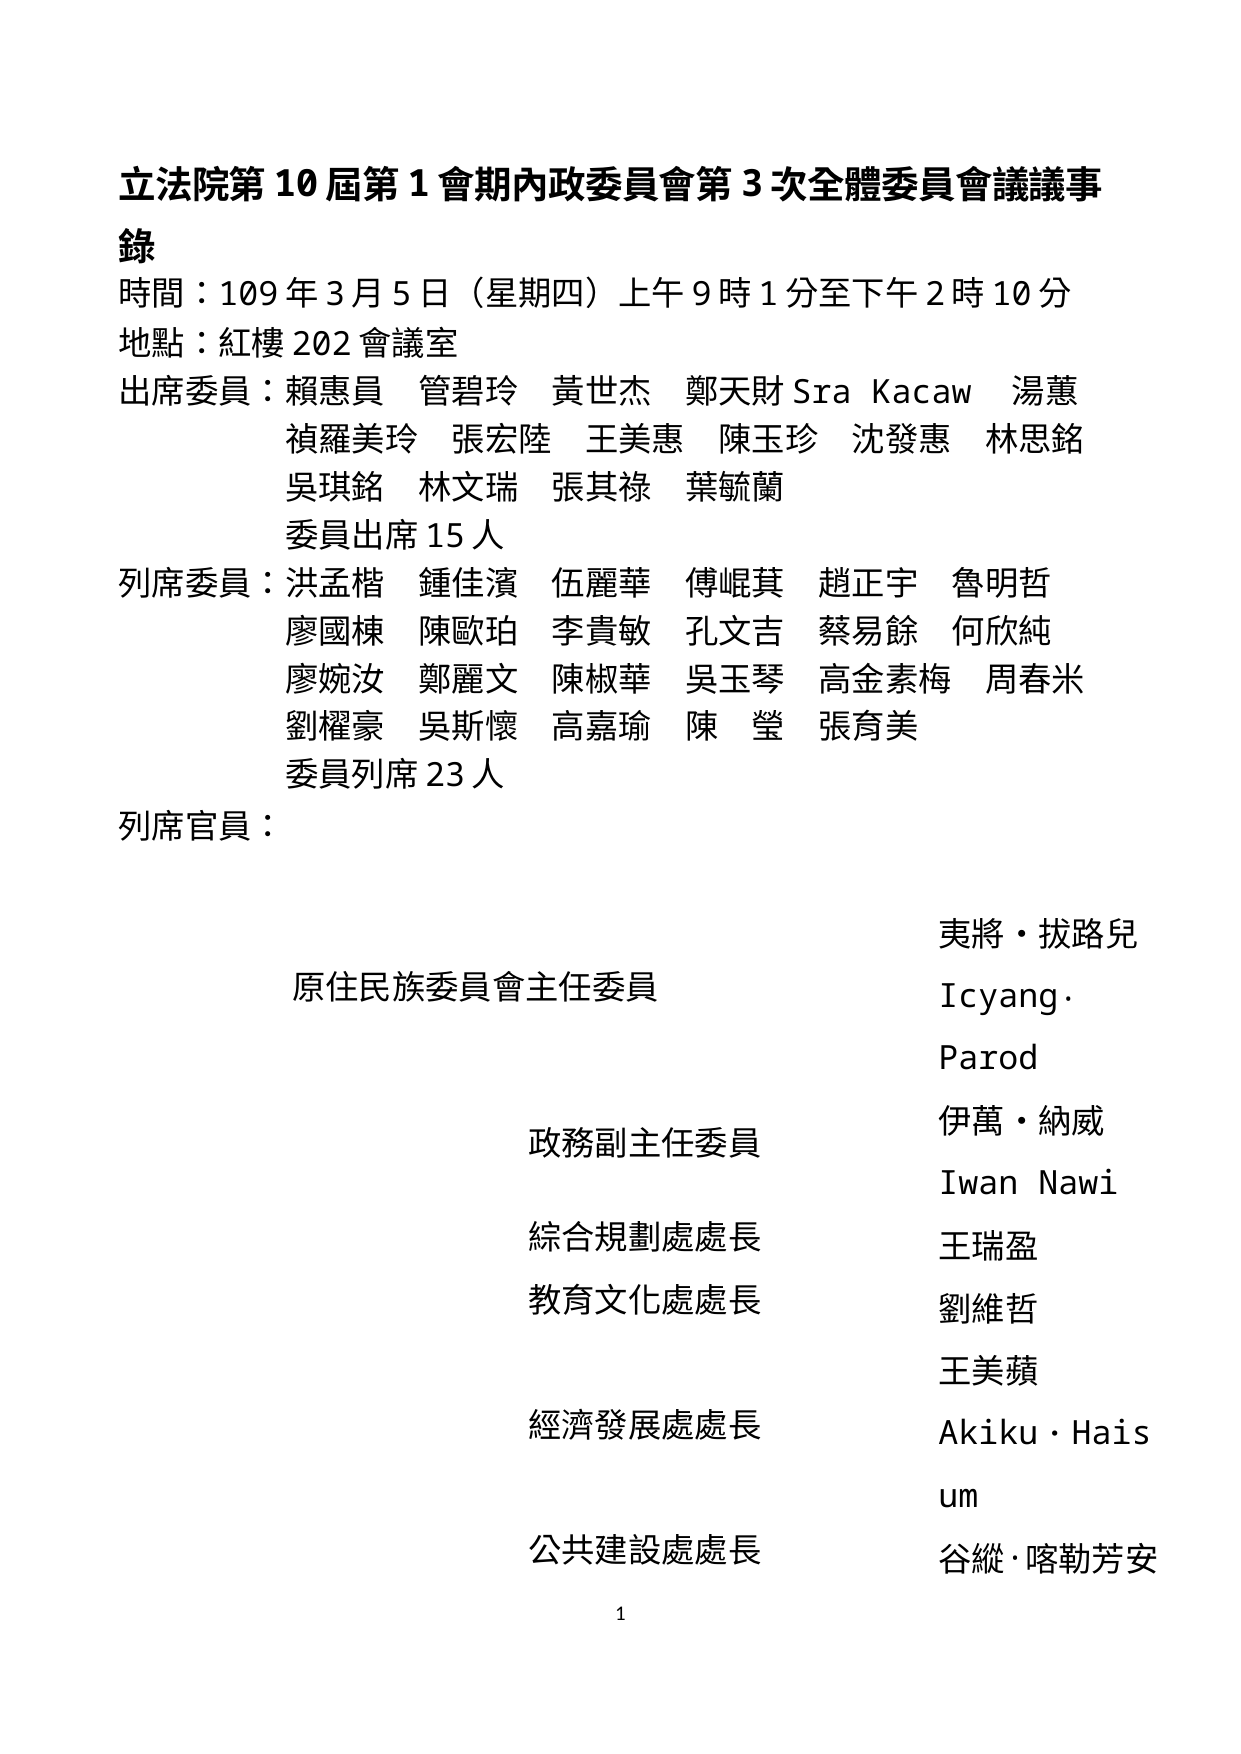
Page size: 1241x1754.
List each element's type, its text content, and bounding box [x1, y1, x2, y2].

text 立法院第10屆第1會期內政委員會第3次全體委員會議議事錄 [118, 140, 1122, 265]
table_cell [118, 1328, 281, 1515]
table_cell 政務副主任委員 [281, 1078, 927, 1203]
table_cell [118, 1265, 281, 1328]
text 列席委員：洪孟楷 鍾佳濱 伍麗華 傅崐萁 趙正宇 魯明哲 廖國棟 陳歐珀 李貴敏 孔文吉 蔡易餘 何欣純 廖婉汝 鄭麗文 陳椒華 吳玉琴 高金素梅 周春米 劉櫂豪 吳斯懷 高嘉瑜 陳 瑩 張育美 [118, 557, 1092, 748]
text 時間：109年3月5日（星期四）上午9時1分至下午2時10分 [118, 265, 1122, 315]
table_cell 公共建設處處長 [281, 1515, 927, 1578]
text 出席委員：賴惠員 管碧玲 黃世杰 鄭天財Sra Kacaw 湯蕙禎羅美玲 張宏陸 王美惠 陳玉珍 沈發惠 林思銘 吳琪銘 林文瑞 張其祿 葉毓蘭 [118, 365, 1092, 509]
table_cell [118, 1078, 281, 1203]
text 委員出席15人 [118, 509, 1092, 557]
table_cell 綜合規劃處處長 [281, 1203, 927, 1265]
text 地點：紅樓202會議室 [118, 315, 1122, 365]
table_header 原住民族委員會主任委員 [281, 890, 927, 1078]
table_header 夷將‧拔路兒 Icyang‧Parod [927, 890, 1178, 1078]
table_cell 王美蘋 Akiku．Haisum [927, 1328, 1178, 1515]
text 委員列席23人 [118, 748, 1092, 796]
table_cell 谷縱·喀勒芳安 [927, 1515, 1178, 1578]
table_header [118, 890, 281, 1078]
table_cell 劉維哲 [927, 1265, 1178, 1328]
table_cell 經濟發展處處長 [281, 1328, 927, 1515]
table_cell [118, 1515, 281, 1578]
table_cell [118, 1203, 281, 1265]
text 列席官員： [118, 796, 1148, 848]
table_cell 王瑞盈 [927, 1203, 1178, 1265]
table_cell 伊萬‧納威 Iwan Nawi [927, 1078, 1178, 1203]
table_cell 教育文化處處長 [281, 1265, 927, 1328]
